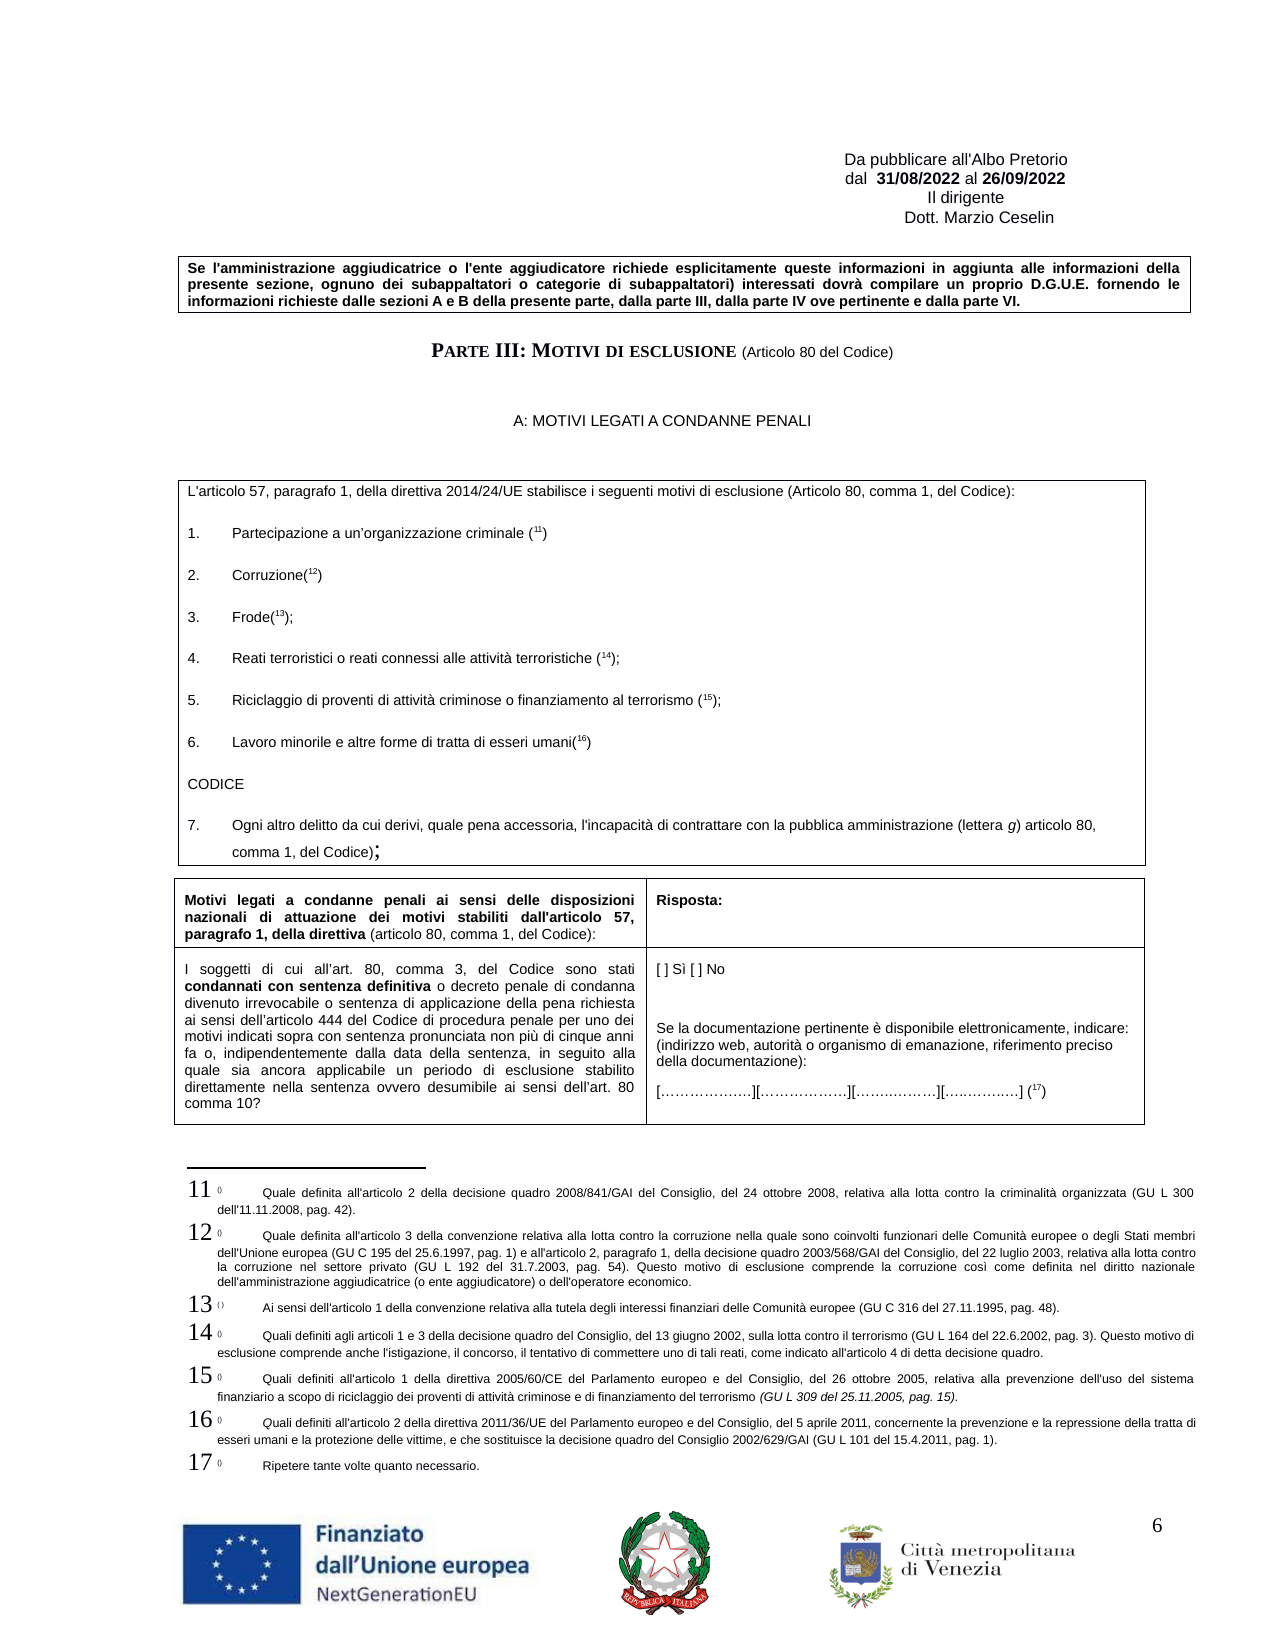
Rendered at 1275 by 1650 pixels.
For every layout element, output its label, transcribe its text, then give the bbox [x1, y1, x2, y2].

list Lavoro minorile e altre forme di tratta di esseri umani() [179, 730, 1145, 750]
list ( ) Ai sensi dell'articolo 1 della convenzione relativa alla tutela degli interessi finanziari delle Comunità europee (GU C 316 del 27.11.1995, pag. 48). [187, 1289, 1197, 1317]
list Frode(); [179, 605, 1145, 625]
list () Quale definita all'articolo 2 della decisione quadro 2008/841/GAI del Consiglio, del 24 ottobre 2008, relativa alla lotta contro la criminalità organizzata (GU L 300 dell'11.11.2008, pag. 42). [187, 1174, 1197, 1217]
list () Quali definiti agli articoli 1 e 3 della decisione quadro del Consiglio, del 13 giugno 2002, sulla lotta contro il terrorismo (GU L 164 del 22.6.2002, pag. 3). Questo motivo di esclusione comprende anche l'istigazione, il concorso, il tentativo di commettere uno di tali reati, come indicato all'articolo 4 di detta decisione quadro. [187, 1317, 1197, 1361]
text L'articolo 57, paragrafo 1, della direttiva 2014/24/UE stabilisce i seguenti motivi di esclusione (Articolo 80, comma 1, del Codice): [179, 481, 1145, 500]
table_cell I soggetti di cui all’art. 80, comma 3, del Codice sono stati condannati con sentenza definitiva o decreto penale di condanna divenuto irrevocabile o sentenza di applicazione della pena richiesta ai sensi dell’articolo 444 del Codice di procedura penale per uno dei motivi indicati sopra con sentenza pronunciata non più di cinque anni fa o, indipendentemente dalla data della sentenza, in seguito alla quale sia ancora applicabile un periodo di esclusione stabilito direttamente nella sentenza ovvero desumibile ai sensi dell’art. 80 comma 10? [175, 948, 646, 1124]
picture [820, 1511, 1082, 1615]
list Corruzione() [179, 563, 1145, 583]
text CODICE [179, 772, 1145, 792]
title Parte III: Motivi di esclusione (Articolo 80 del Codice) [187, 338, 1137, 362]
list () Quale definita all'articolo 3 della convenzione relativa alla lotta contro la corruzione nella quale sono coinvolti funzionari delle Comunità europee o degli Stati membri dell'Unione europea (GU C 195 del 25.6.1997, pag. 1) e all'articolo 2, paragrafo 1, della decisione quadro 2003/568/GAI del Consiglio, del 22 luglio 2003, relativa alla lotta contro la corruzione nel settore privato (GU L 192 del 31.7.2003, pag. 54). Questo motivo di esclusione comprende la corruzione così come definita nel diritto nazionale dell'amministrazione aggiudicatrice (o ente aggiudicatore) o dell'operatore economico. [187, 1217, 1197, 1289]
list Reati terroristici o reati connessi alle attività terroristiche (); [179, 647, 1145, 667]
list Riciclaggio di proventi di attività criminose o finanziamento al terrorismo (); [179, 689, 1145, 708]
title Se l'amministrazione aggiudicatrice o l'ente aggiudicatore richiede esplicitamente queste informazioni in aggiunta alle informazioni della presente sezione, ognuno dei subappaltatori o categorie di subappaltatori) interessati dovrà compilare un proprio D.G.U.E. fornendo le informazioni richieste dalle sezioni A e B della presente parte, dalla parte III, dalla parte IV ove pertinente e dalla parte VI. [179, 257, 1190, 312]
list Ogni altro delitto da cui derivi, quale pena accessoria, l'incapacità di contrattare con la pubblica amministrazione (lettera g) articolo 80, comma 1, del Codice); [179, 814, 1145, 865]
table_cell [ ] Sì [ ] No Se la documentazione pertinente è disponibile elettronicamente, indicare: (indirizzo web, autorità o organismo di emanazione, riferimento preciso della documentazione): […………….…][………………][……..………][…..……..…] () [647, 948, 1144, 1124]
table_header Risposta: [647, 879, 1144, 947]
list () Quali definiti all'articolo 1 della direttiva 2005/60/CE del Parlamento europeo e del Consiglio, del 26 ottobre 2005, relativa alla prevenzione dell'uso del sistema finanziario a scopo di riciclaggio dei proventi di attività criminose e di finanziamento del terrorismo (GU L 309 del 25.11.2005, pag. 15). [187, 1361, 1197, 1404]
list Partecipazione a un’organizzazione criminale () [179, 522, 1145, 541]
picture [172, 1515, 539, 1615]
table_header Motivi legati a condanne penali ai sensi delle disposizioni nazionali di attuazione dei motivi stabiliti dall'articolo 57, paragrafo 1, della direttiva (articolo 80, comma 1, del Codice): [175, 879, 646, 947]
picture [619, 1511, 710, 1615]
list () Quali definiti all'articolo 2 della direttiva 2011/36/UE del Parlamento europeo e del Consiglio, del 5 aprile 2011, concernente la prevenzione e la repressione della tratta di esseri umani e la protezione delle vittime, e che sostituisce la decisione quadro del Consiglio 2002/629/GAI (GU L 101 del 15.4.2011, pag. 1). [187, 1404, 1197, 1447]
title A: Motivi legati a condanne penali [187, 412, 1137, 430]
